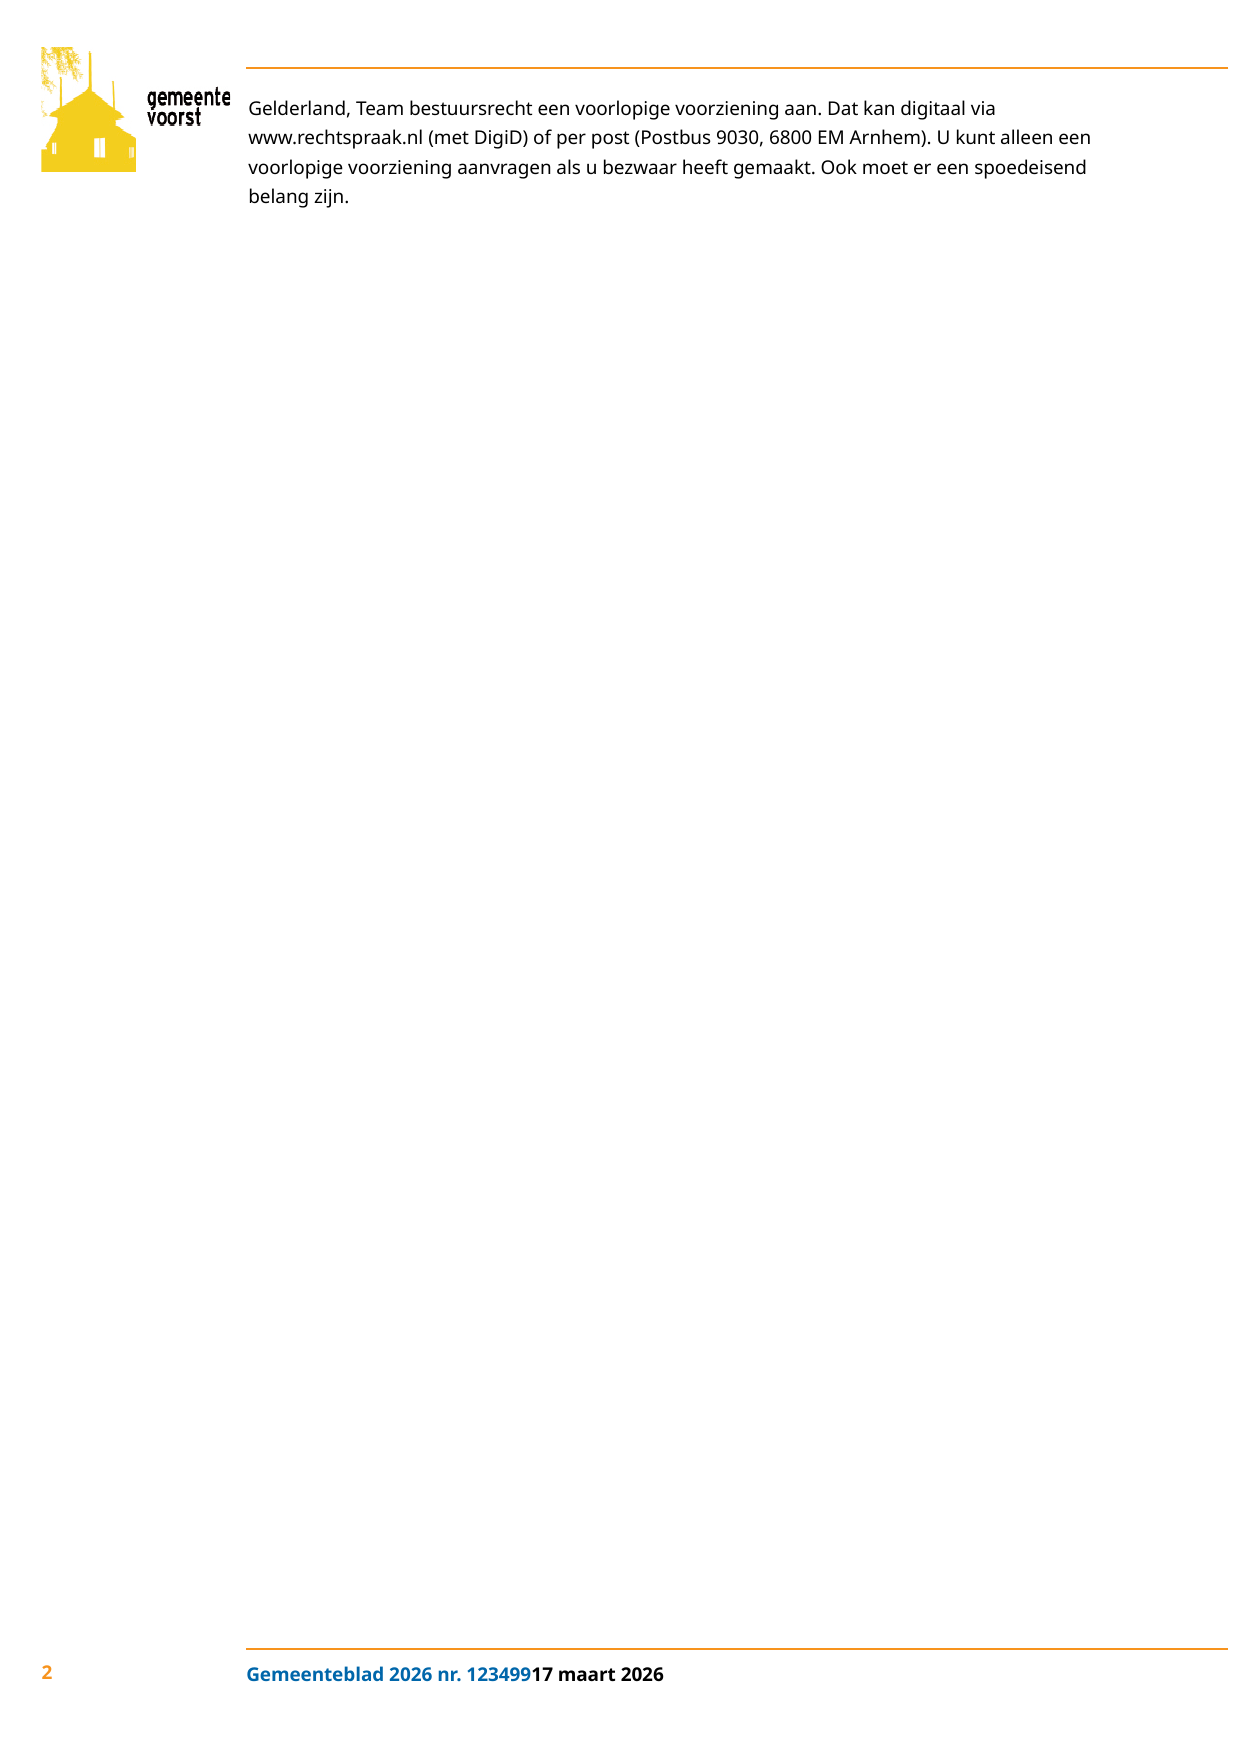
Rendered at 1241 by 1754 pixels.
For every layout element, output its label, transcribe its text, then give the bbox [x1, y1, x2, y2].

text Gelderland, Team bestuursrecht een voorlopige voorziening aan. Dat kan digitaal via www.rechtspraak.nl (met DigiD) of per post (Postbus 9030, 6800 EM Arnhem). U kunt alleen een voorlopige voorziening aanvragen als u bezwaar heeft gemaakt. Ook moet er een spoedeisend belang zijn. [248, 95, 1152, 209]
picture [41, 47, 231, 172]
